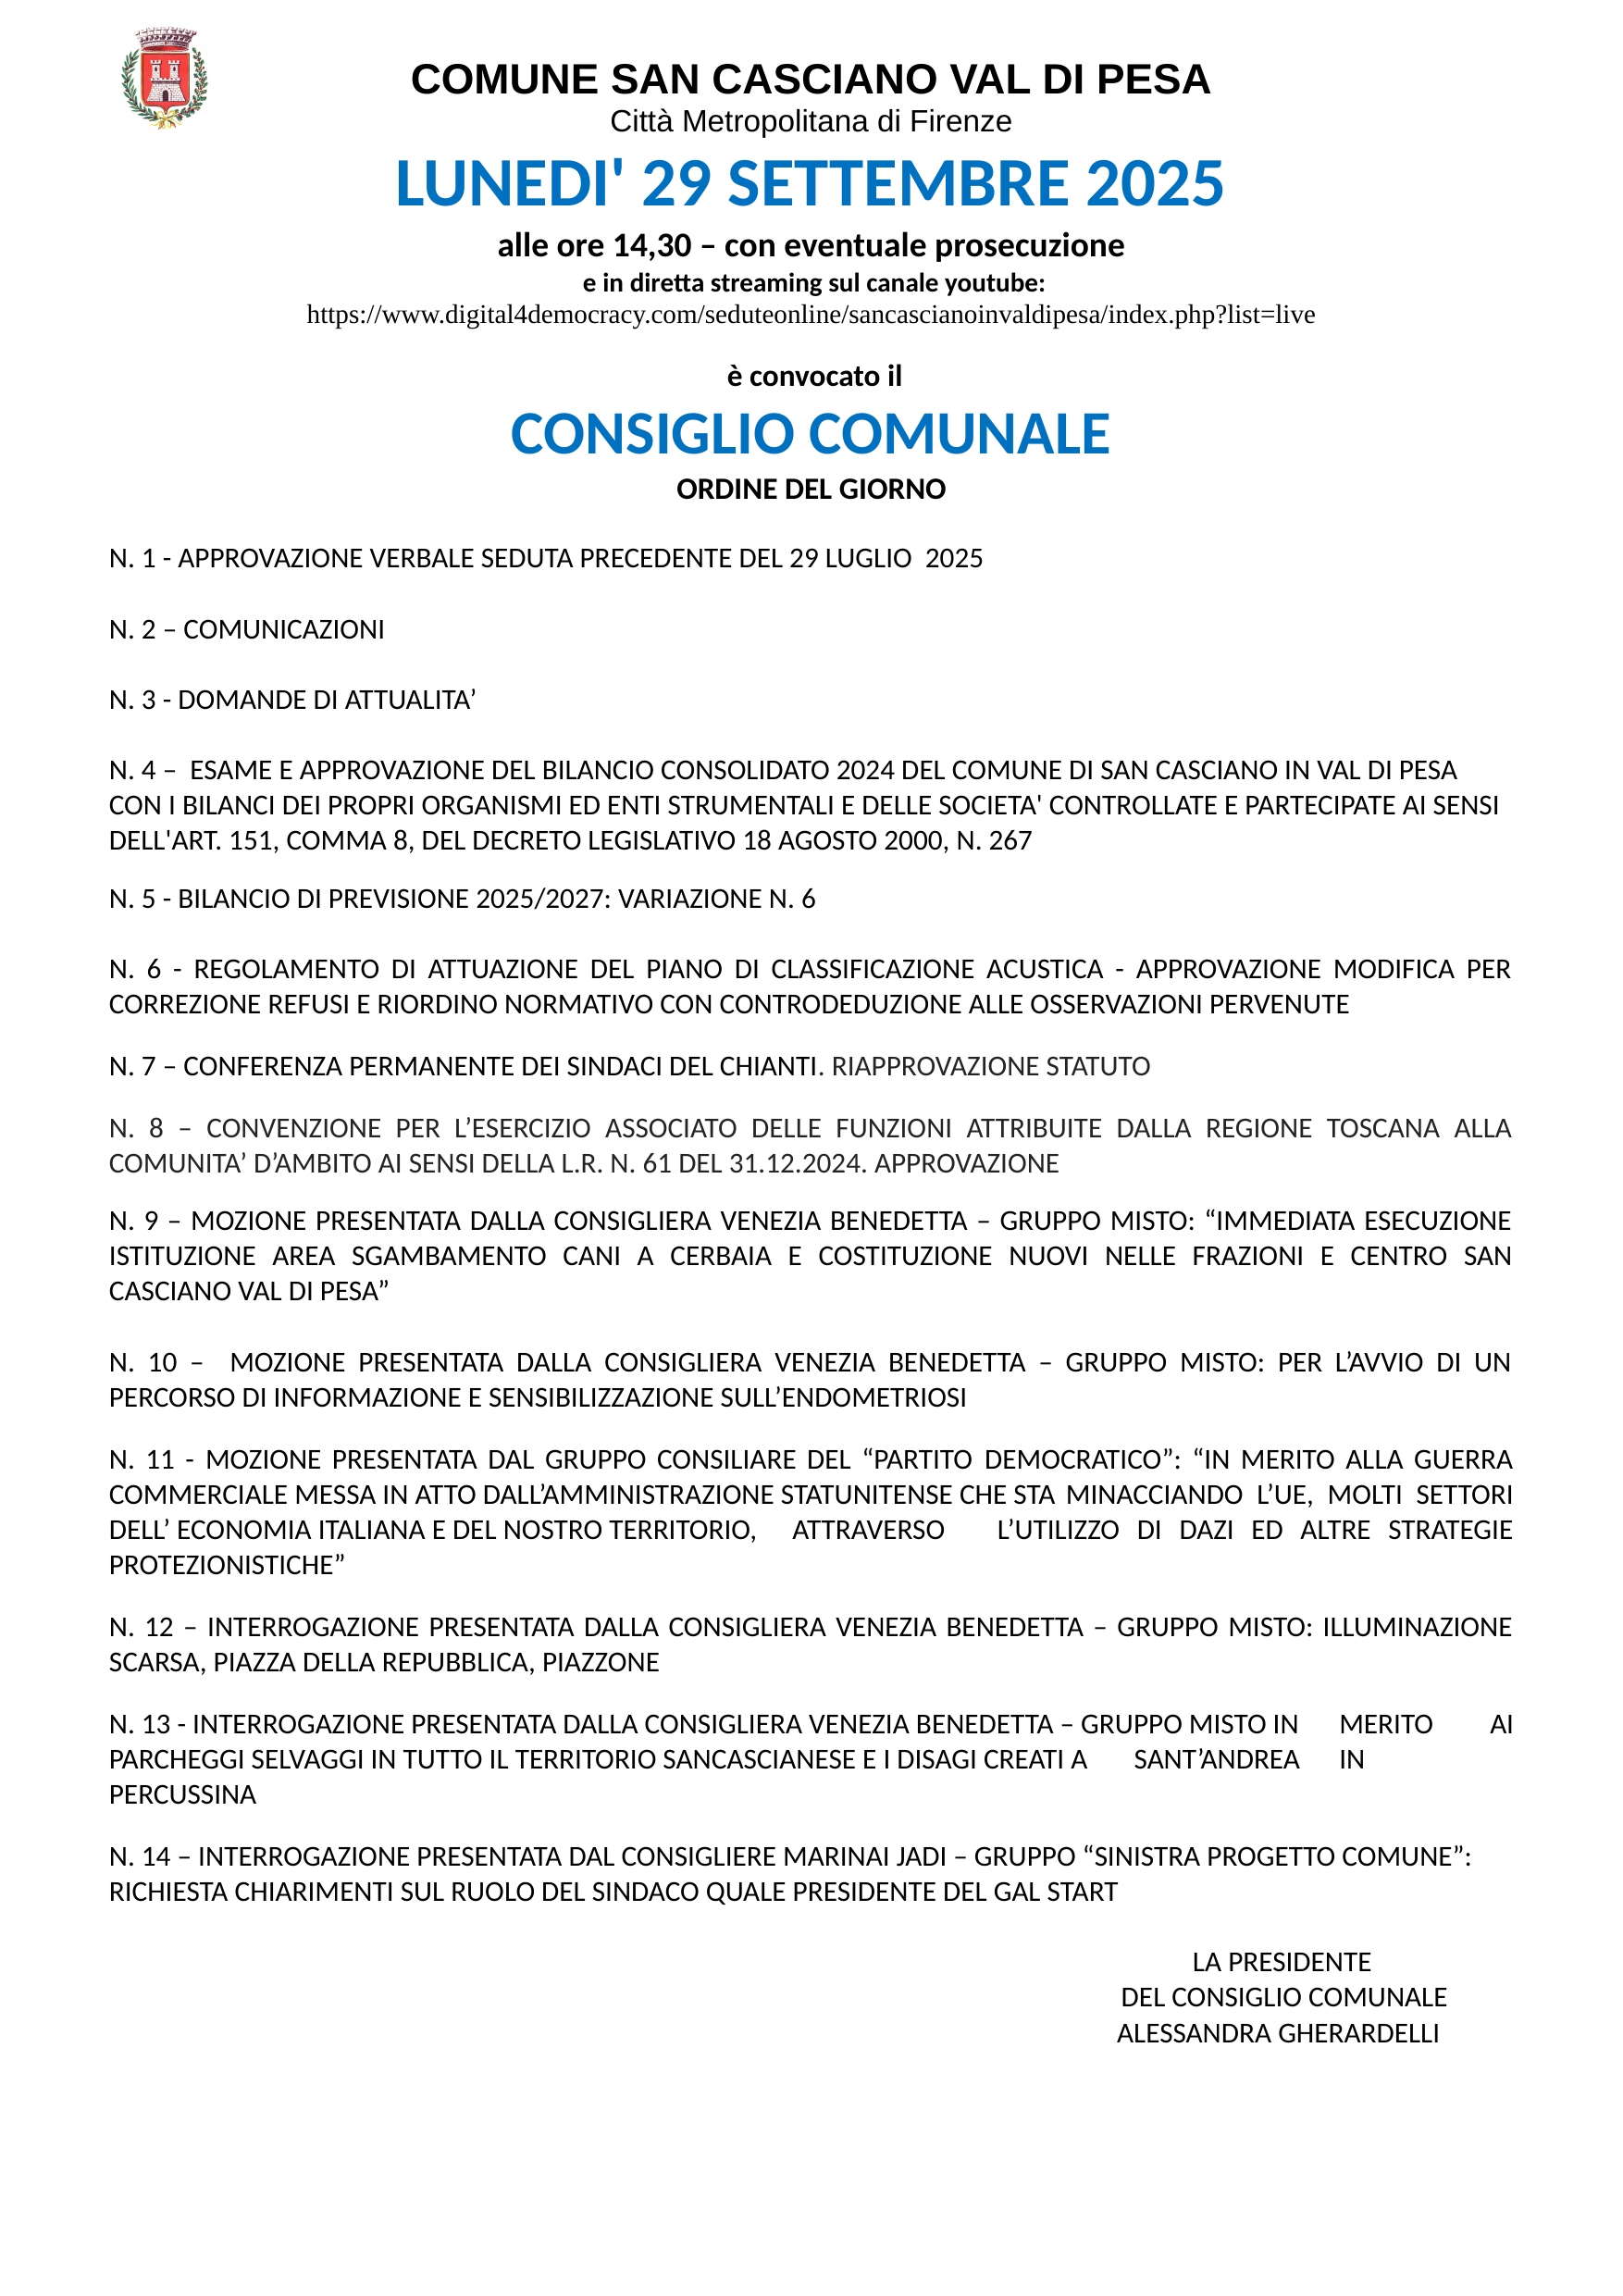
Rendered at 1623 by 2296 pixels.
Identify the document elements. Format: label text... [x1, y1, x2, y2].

text N. 9 – MOZIONE PRESENTATA DALLA CONSIGLIERA VENEZIA BENEDETTA – GRUPPO MISTO: “IMMEDIATA ESECUZIONE ISTITUZIONE AREA SGAMBAMENTO CANI A CERBAIA E COSTITUZIONE NUOVI NELLE FRAZIONI E CENTRO SAN CASCIANO VAL DI PESA” [109, 1202, 1514, 1309]
text N. 4 – ESAME E APPROVAZIONE DEL BILANCIO CONSOLIDATO 2024 DEL COMUNE DI SAN CASCIANO IN VAL DI PESA CON I BILANCI DEI PROPRI ORGANISMI ED ENTI STRUMENTALI E DELLE SOCIETA' CONTROLLATE E PARTECIPATE AI SENSI DELL'ART. 151, COMMA 8, DEL DECRETO LEGISLATIVO 18 AGOSTO 2000, N. 267 [109, 751, 1514, 858]
text N. 13 - INTERROGAZIONE PRESENTATA DALLA CONSIGLIERA VENEZIA BENEDETTA – GRUPPO MISTO IN MERITO AI PARCHEGGI SELVAGGI IN TUTTO IL TERRITORIO SANCASCIANESE E I DISAGI CREATI A SANT’ANDREA IN PERCUSSINA [109, 1706, 1514, 1811]
text N. 5 - BILANCIO DI PREVISIONE 2025/2027: VARIAZIONE N. 6 [109, 880, 1514, 915]
text N. 10 – MOZIONE PRESENTATA DALLA CONSIGLIERA VENEZIA BENEDETTA – GRUPPO MISTO: PER L’AVVIO DI UN PERCORSO DI INFORMAZIONE E SENSIBILIZZAZIONE SULL’ENDOMETRIOSI [109, 1344, 1514, 1414]
text LUNEDI' 29 SETTEMBRE 2025 [109, 138, 1514, 223]
text alle ore 14,30 – con eventuale prosecuzione [109, 223, 1514, 266]
text è convocato il [109, 356, 1514, 394]
text N. 8 – CONVENZIONE PER L’ESERCIZIO ASSOCIATO DELLE FUNZIONI ATTRIBUITE DALLA REGIONE TOSCANA ALLA COMUNITA’ D’AMBITO AI SENSI DELLA L.R. N. 61 DEL 31.12.2024. APPROVAZIONE [109, 1110, 1514, 1180]
text https://www.digital4democracy.com/seduteonline/sancascianoinvaldipesa/index.php?list=live [109, 298, 1514, 329]
text e in diretta streaming sul canale youtube: [109, 266, 1514, 298]
text DEL CONSIGLIO COMUNALE [109, 1980, 1486, 2015]
text LA PRESIDENTE [109, 1944, 1486, 1980]
text N. 2 – COMUNICAZIONI [109, 611, 1514, 646]
text N. 14 – INTERROGAZIONE PRESENTATA DAL CONSIGLIERE MARINAI JADI – GRUPPO “SINISTRA PROGETTO COMUNE”: RICHIESTA CHIARIMENTI SUL RUOLO DEL SINDACO QUALE PRESIDENTE DEL GAL START [109, 1838, 1514, 1908]
text ALESSANDRA GHERARDELLI [150, 2015, 1486, 2120]
text N. 12 – INTERROGAZIONE PRESENTATA DALLA CONSIGLIERA VENEZIA BENEDETTA – GRUPPO MISTO: ILLUMINAZIONE SCARSA, PIAZZA DELLA REPUBBLICA, PIAZZONE [109, 1608, 1514, 1679]
text N. 3 - DOMANDE DI ATTUALITA’ [109, 681, 1514, 716]
text ORDINE DEL GIORNO [109, 469, 1514, 507]
text N. 1 - APPROVAZIONE VERBALE SEDUTA PRECEDENTE DEL 29 LUGLIO 2025 [109, 540, 1514, 576]
text N. 11 - MOZIONE PRESENTATA DAL GRUPPO CONSILIARE DEL “PARTITO DEMOCRATICO”: “IN MERITO ALLA GUERRA COMMERCIALE MESSA IN ATTO DALL’AMMINISTRAZIONE STATUNITENSE CHE STA MINACCIANDO L’UE, MOLTI SETTORI DELL’ ECONOMIA ITALIANA E DEL NOSTRO TERRITORIO, ATTRAVERSO L’UTILIZZO DI DAZI ED ALTRE STRATEGIE PROTEZIONISTICHE” [109, 1441, 1514, 1582]
text N. 7 – CONFERENZA PERMANENTE DEI SINDACI DEL CHIANTI. RIAPPROVAZIONE STATUTO [109, 1048, 1514, 1083]
text CONSIGLIO COMUNALE [109, 394, 1514, 469]
picture [119, 20, 211, 132]
text N. 6 - REGOLAMENTO DI ATTUAZIONE DEL PIANO DI CLASSIFICAZIONE ACUSTICA - APPROVAZIONE MODIFICA PER CORREZIONE REFUSI E RIORDINO NORMATIVO CON CONTRODEDUZIONE ALLE OSSERVAZIONI PERVENUTE [109, 950, 1514, 1021]
